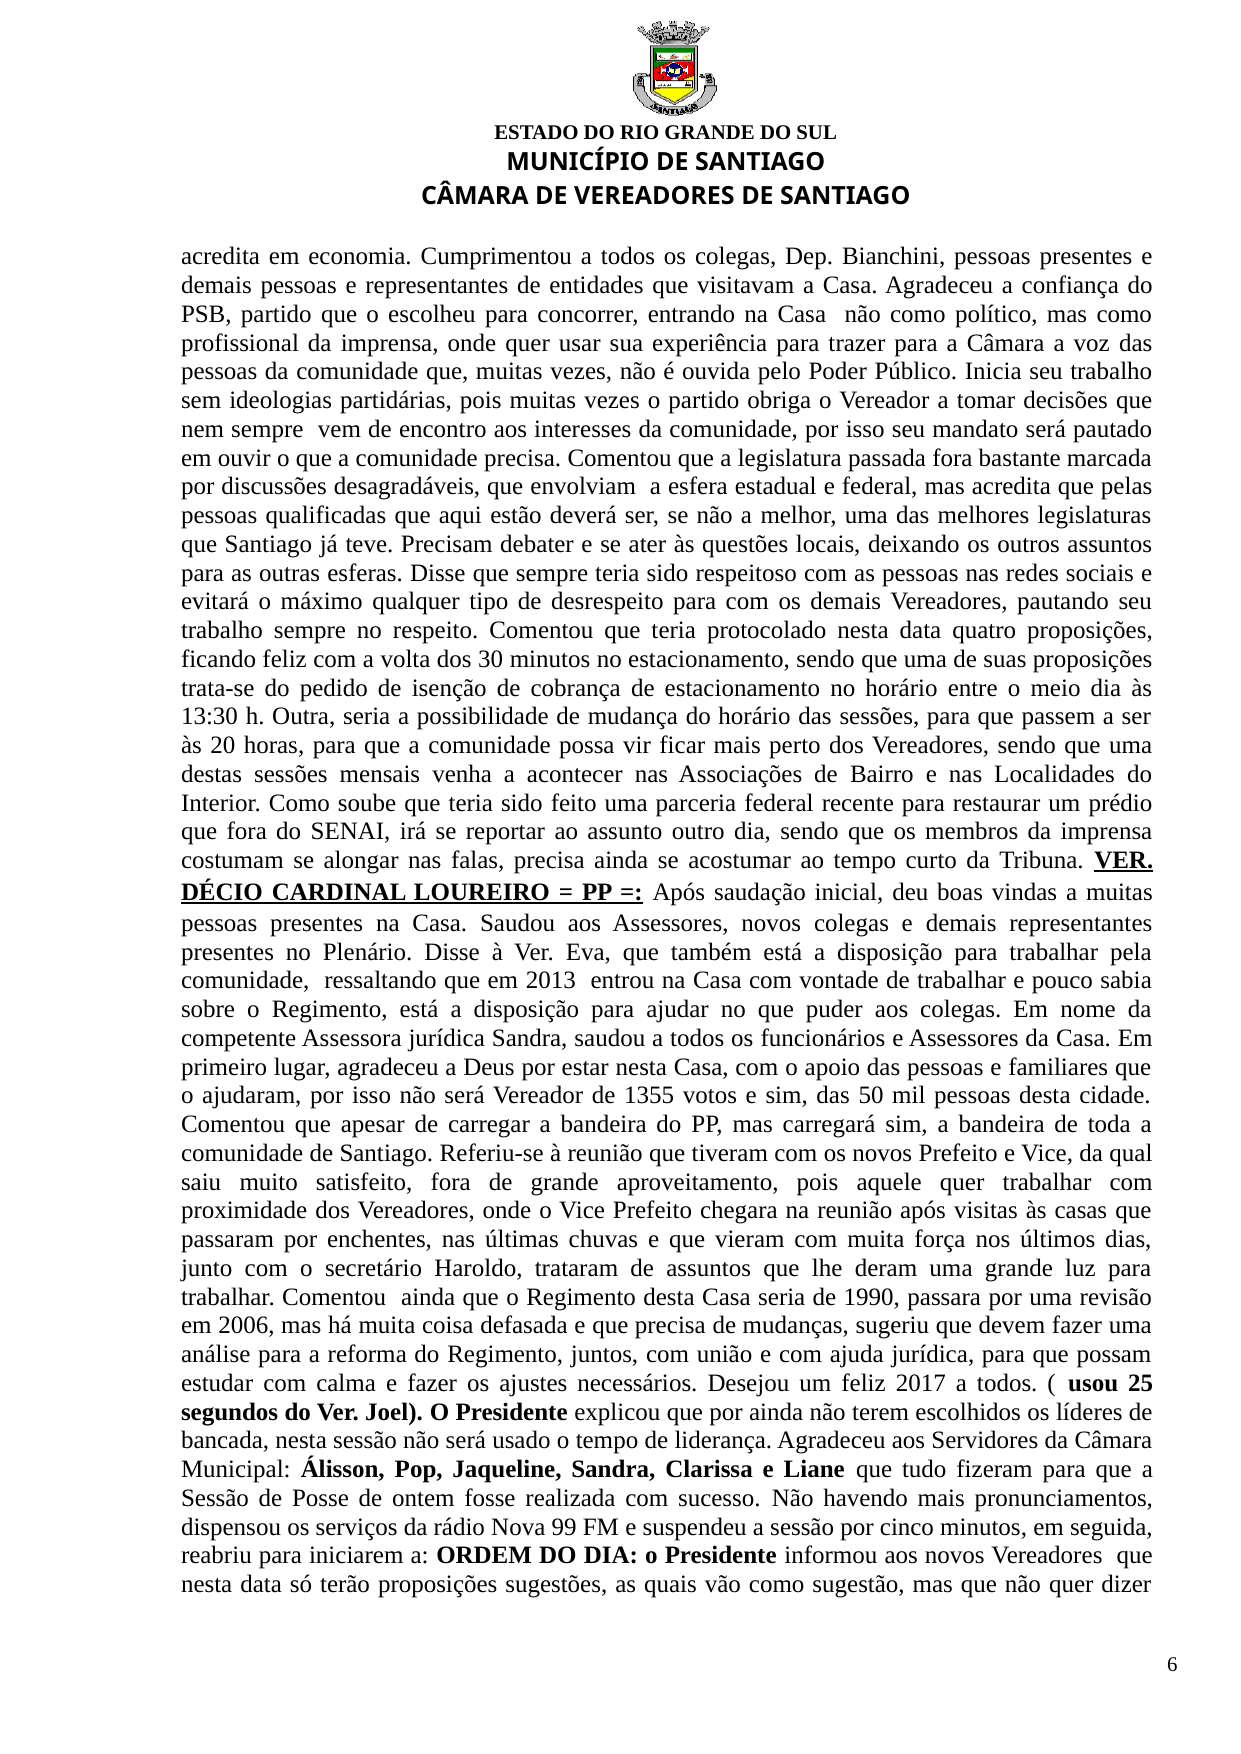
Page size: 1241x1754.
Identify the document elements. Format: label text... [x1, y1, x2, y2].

list acredita em economia. Cumprimentou a todos os colegas, Dep. Bianchini, pessoas presentes e demais pessoas e representantes de entidades que visitavam a Casa. Agradeceu a confiança do PSB, partido que o escolheu para concorrer, entrando na Casa não como político, mas como profissional da imprensa, onde quer usar sua experiência para trazer para a Câmara a voz das pessoas da comunidade que, muitas vezes, não é ouvida pelo Poder Público. Inicia seu trabalho sem ideologias partidárias, pois muitas vezes o partido obriga o Vereador a tomar decisões que nem sempre vem de encontro aos interesses da comunidade, por isso seu mandato será pautado em ouvir o que a comunidade precisa. Comentou que a legislatura passada fora bastante marcada por discussões desagradáveis, que envolviam a esfera estadual e federal, mas acredita que pelas pessoas qualificadas que aqui estão deverá ser, se não a melhor, uma das melhores legislaturas que Santiago já teve. Precisam debater e se ater às questões locais, deixando os outros assuntos para as outras esferas. Disse que sempre teria sido respeitoso com as pessoas nas redes sociais e evitará o máximo qualquer tipo de desrespeito para com os demais Vereadores, pautando seu trabalho sempre no respeito. Comentou que teria protocolado nesta data quatro proposições, ficando feliz com a volta dos 30 minutos no estacionamento, sendo que uma de suas proposições trata-se do pedido de isenção de cobrança de estacionamento no horário entre o meio dia às 13:30 h. Outra, seria a possibilidade de mudança do horário das sessões, para que passem a ser às 20 horas, para que a comunidade possa vir ficar mais perto dos Vereadores, sendo que uma destas sessões mensais venha a acontecer nas Associações de Bairro e nas Localidades do Interior. Como soube que teria sido feito uma parceria federal recente para restaurar um prédio que fora do SENAI, irá se reportar ao assunto outro dia, sendo que os membros da imprensa costumam se alongar nas falas, precisa ainda se acostumar ao tempo curto da Tribuna. VER. DÉCIO CARDINAL LOUREIRO = PP =: Após saudação inicial, deu boas vindas a muitas pessoas presentes na Casa. Saudou aos Assessores, novos colegas e demais representantes presentes no Plenário. Disse à Ver. Eva, que também está a disposição para trabalhar pela comunidade, ressaltando que em 2013 entrou na Casa com vontade de trabalhar e pouco sabia sobre o Regimento, está a disposição para ajudar no que puder aos colegas. Em nome da competente Assessora jurídica Sandra, saudou a todos os funcionários e Assessores da Casa. Em primeiro lugar, agradeceu a Deus por estar nesta Casa, com o apoio das pessoas e familiares que o ajudaram, por isso não será Vereador de 1355 votos e sim, das 50 mil pessoas desta cidade. Comentou que apesar de carregar a bandeira do PP, mas carregará sim, a bandeira de toda a comunidade de Santiago. Referiu-se à reunião que tiveram com os novos Prefeito e Vice, da qual saiu muito satisfeito, fora de grande aproveitamento, pois aquele quer trabalhar com proximidade dos Vereadores, onde o Vice Prefeito chegara na reunião após visitas às casas que passaram por enchentes, nas últimas chuvas e que vieram com muita força nos últimos dias, junto com o secretário Haroldo, trataram de assuntos que lhe deram uma grande luz para trabalhar. Comentou ainda que o Regimento desta Casa seria de 1990, passara por uma revisão em 2006, mas há muita coisa defasada e que precisa de mudanças, sugeriu que devem fazer uma análise para a reforma do Regimento, juntos, com união e com ajuda jurídica, para que possam estudar com calma e fazer os ajustes necessários. Desejou um feliz 2017 a todos. ( usou 25 segundos do Ver. Joel). O Presidente explicou que por ainda não terem escolhidos os líderes de bancada, nesta sessão não será usado o tempo de liderança. Agradeceu aos Servidores da Câmara Municipal: Álisson, Pop, Jaqueline, Sandra, Clarissa e Liane que tudo fizeram para que a Sessão de Posse de ontem fosse realizada com sucesso. Não havendo mais pronunciamentos, dispensou os serviços da rádio Nova 99 FM e suspendeu a sessão por cinco minutos, em seguida, reabriu para iniciarem a: ORDEM DO DIA: o Presidente informou aos novos Vereadores que nesta data só terão proposições sugestões, as quais vão como sugestão, mas que não quer dizer [143, 241, 1153, 1598]
